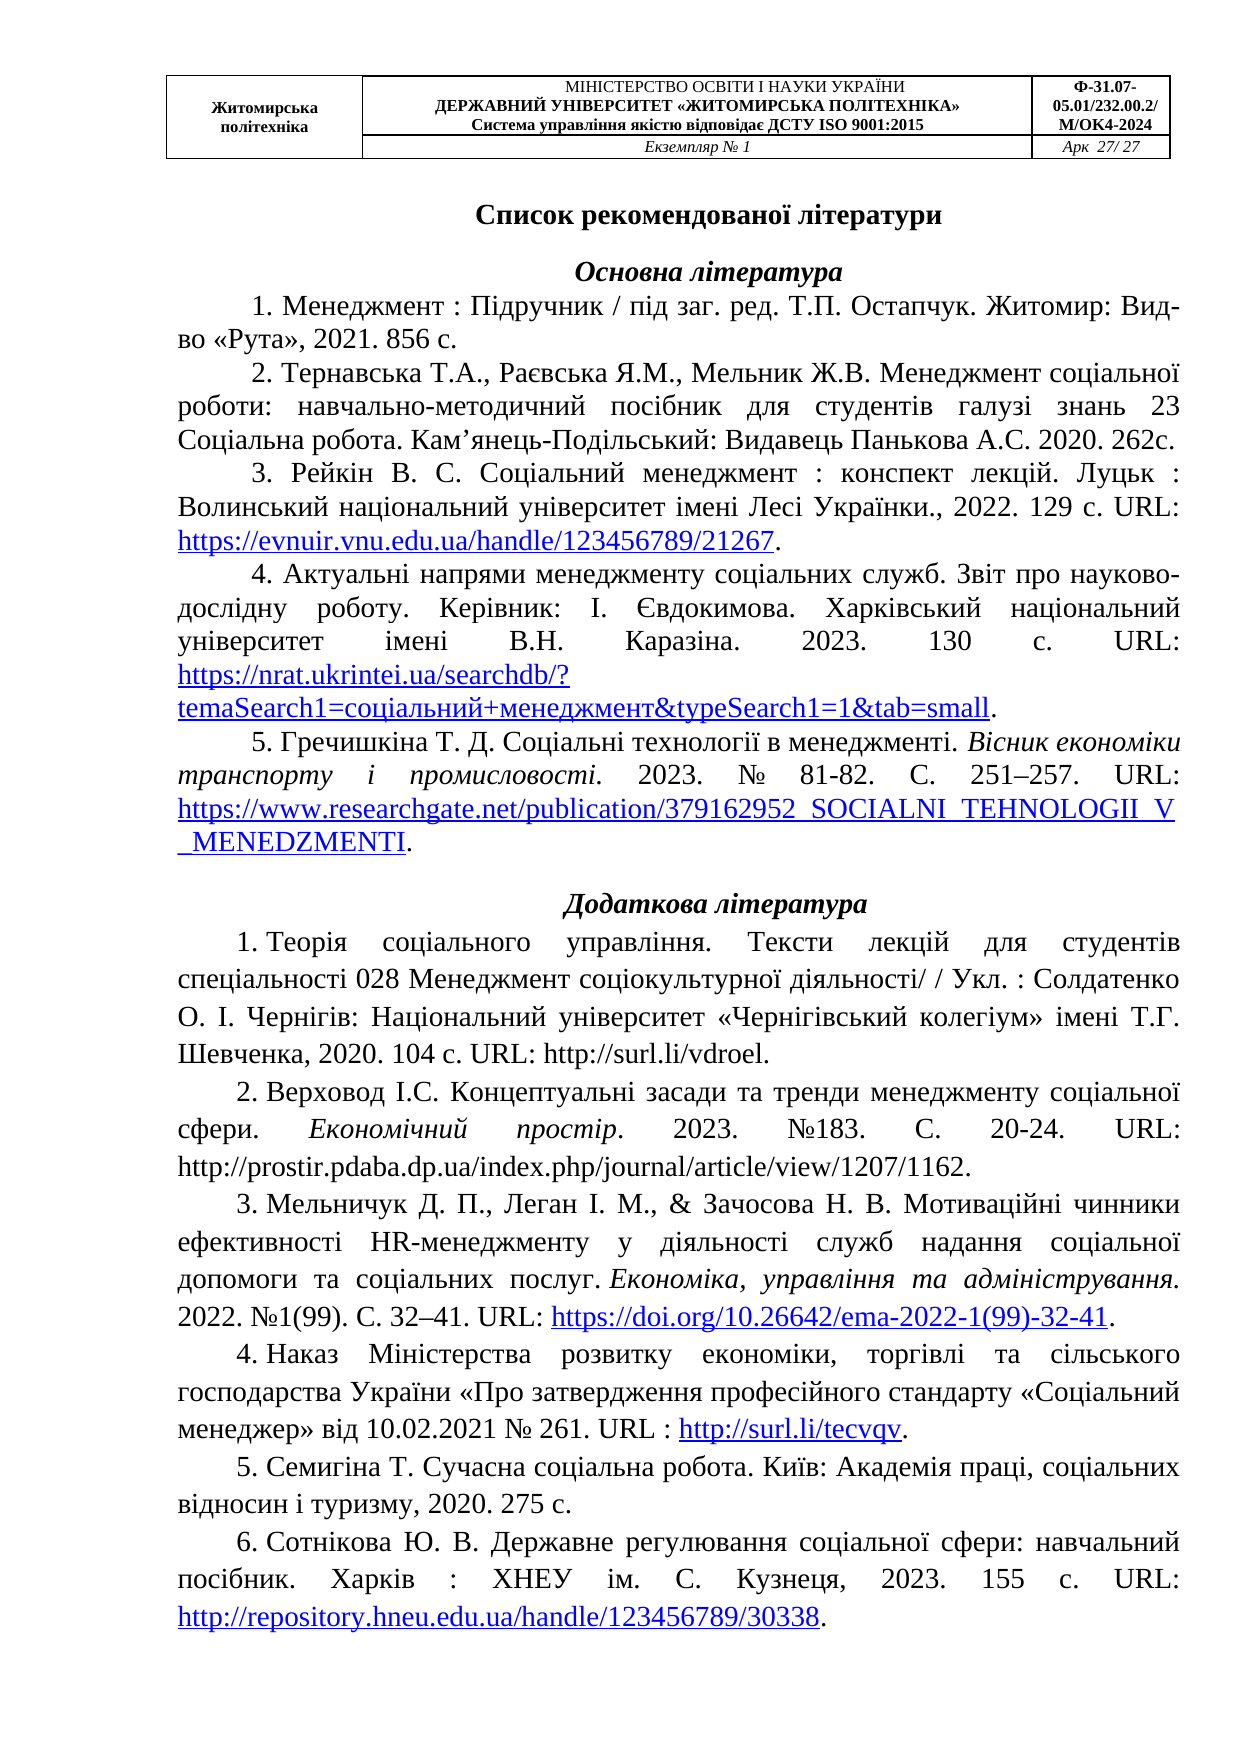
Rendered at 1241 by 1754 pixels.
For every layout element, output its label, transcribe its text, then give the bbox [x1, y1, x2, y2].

text 1. Менеджмент : Підручник / під заг. ред. Т.П. Остапчук. Житомир: Вид-во «Рута», 2021. 856 с. [177, 288, 1181, 355]
list Cотнікова Ю. В. Державне регулювання соціальної сфери: навчальний посібник. Харків : ХНЕУ ім. С. Кузнеця, 2023. 155 с. URL: http://repository.hneu.edu.ua/handle/123456789/30338. [177, 1520, 1181, 1632]
text 4. Актуальні напрями менеджменту соціальних служб. Звіт про науково-дослідну роботу. Керівник: І. Євдокимова. Харківський національний університет імені В.Н. Каразіна. 2023. 130 с. URL: https://nrat.ukrintei.ua/searchdb/?temaSearch1=соціальний+менеджмент&typeSearch1=1&tab=small. [177, 556, 1181, 724]
text Основна література [177, 254, 1181, 288]
list Теорія соціального управління. Тексти лекцій для студентів спеціальності 028 Менеджмент соціокультурної діяльності/ / Укл. : Солдатенко О. І. Чернігів: Національний університет «Чернігівський колегіум» імені Т.Г. Шевченка, 2020. 104 с. URL: http://surl.li/vdroel. [177, 920, 1181, 1070]
list Наказ Міністерства розвитку економіки, торгівлі та сільського господарства України «Про затвердження професійного стандарту «Соціальний менеджер» від 10.02.2021 № 261. URL : http://surl.li/tecvqv. [177, 1332, 1181, 1445]
list Семигіна Т. Сучасна соціальна робота. Київ: Академія праці, соціальних відносин і туризму, 2020. 275 с. [177, 1445, 1181, 1520]
text Додаткова література [177, 886, 1181, 920]
list Верховод І.С. Концептуальні засади та тренди менеджменту соціальної сфери. Економічний простір. 2023. №183. С. 20-24. URL: http://prostir.pdaba.dp.ua/index.php/journal/article/view/1207/1162. [177, 1070, 1181, 1182]
text Список рекомендованої літератури [177, 197, 1181, 230]
text 5. Гречишкіна Т. Д. Соціальні технології в менеджменті. Вісник економіки транспорту і промисловості. 2023. № 81-82. С. 251–257. URL: https://www.researchgate.net/publication/379162952_SOCIALNI_TEHNOLOGII_V_MENEDZMENTI. [177, 724, 1181, 858]
list Мельничук Д. П., Леган І. М., & Зачосова Н. В. Мотиваційні чинники ефективності HR-менеджменту у діяльності служб надання соціальної допомоги та соціальних послуг. Економіка, управління та адміністрування. 2022. №1(99). С. 32–41. URL: https://doi.org/10.26642/ema-2022-1(99)-32-41. [177, 1182, 1181, 1332]
text 3. Рейкін В. С. Соціальний менеджмент : конспект лекцій. Луцьк : Волинський національний університет імені Лесі Українки., 2022. 129 с. URL: https://evnuir.vnu.edu.ua/handle/123456789/21267. [177, 456, 1181, 556]
text 2. Тернавська Т.А., Раєвська Я.М., Мельник Ж.В. Менеджмент соціальної роботи: навчально-методичний посібник для студентів галузі знань 23 Соціальна робота. Кам’янець-Подільський: Видавець Панькова А.С. 2020. 262с. [177, 355, 1181, 456]
